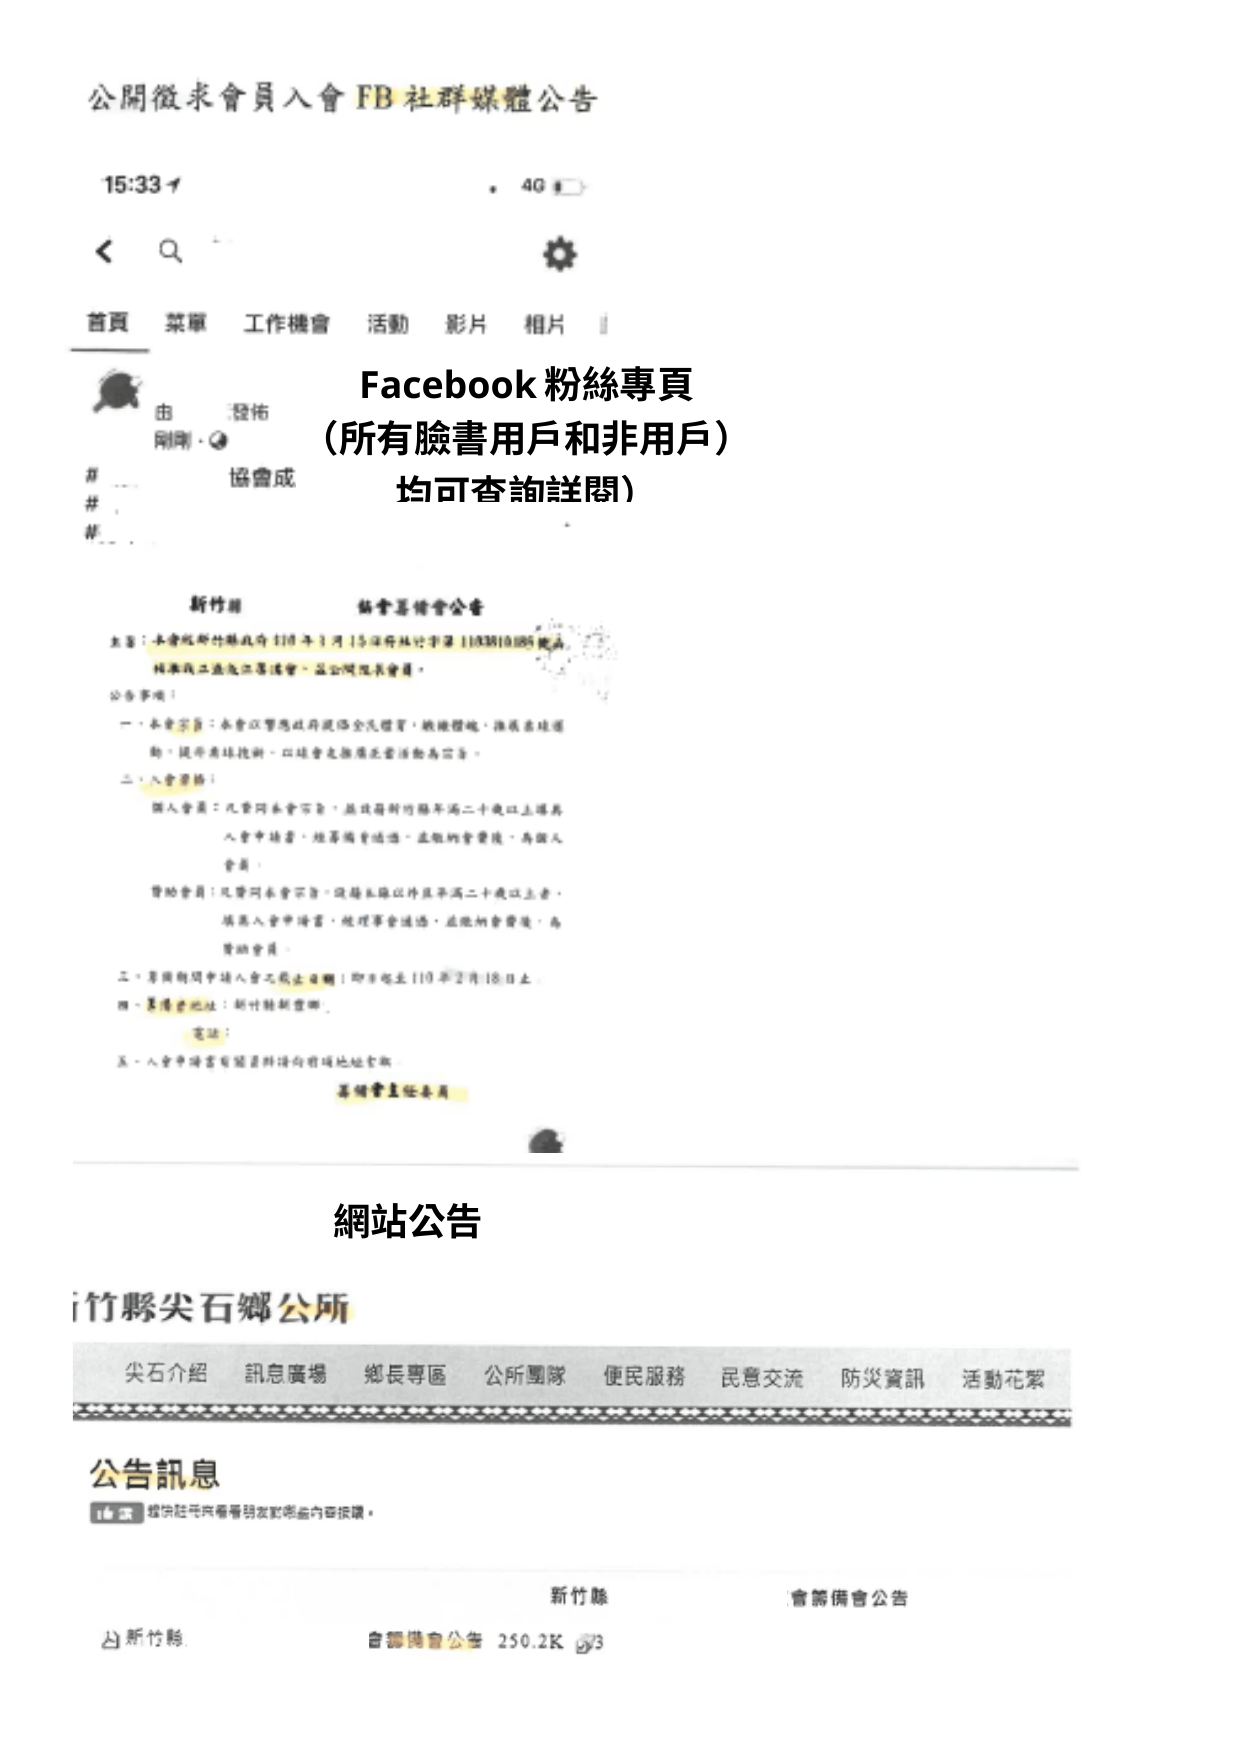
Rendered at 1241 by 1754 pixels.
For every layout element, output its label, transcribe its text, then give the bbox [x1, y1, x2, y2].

text Facebook粉絲專頁 [296, 355, 758, 409]
text （所有臉書用戶和非用戶） [296, 409, 758, 463]
text 網站公告 [333, 1192, 492, 1247]
text 均可查詢詳閱） [296, 463, 758, 501]
picture [50, 59, 1082, 1681]
